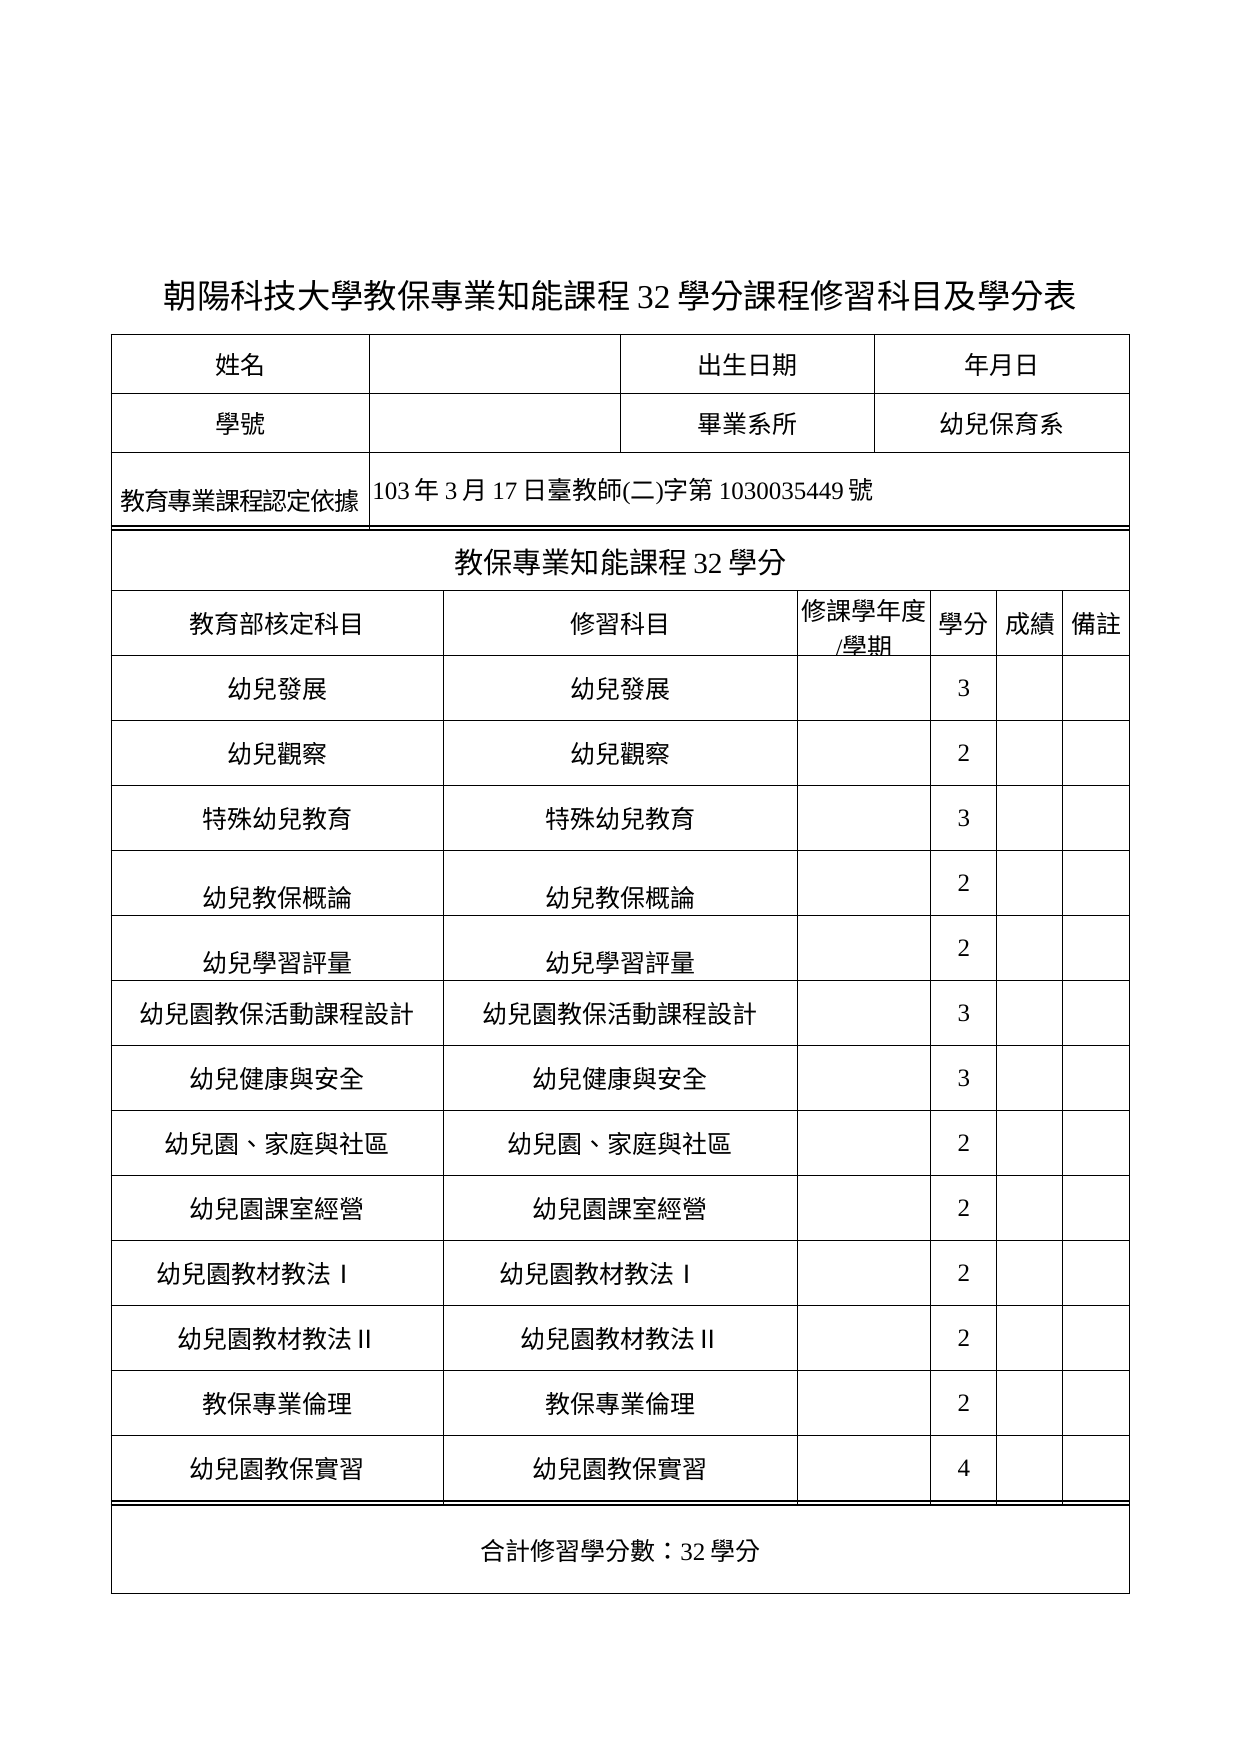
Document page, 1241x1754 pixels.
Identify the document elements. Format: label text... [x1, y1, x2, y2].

table_cell 合計修習學分數：32學分 [112, 1506, 1129, 1592]
table_cell [1063, 1111, 1129, 1175]
table_cell [1063, 1306, 1129, 1370]
table_cell 幼兒園、家庭與社區 [112, 1111, 443, 1175]
table_cell 幼兒觀察 [112, 721, 443, 785]
table_cell 畢業系所 [621, 394, 874, 452]
table_header 姓名 [112, 335, 369, 393]
table_cell 幼兒園教保實習 [444, 1436, 797, 1500]
table_cell [798, 786, 930, 850]
table_cell [997, 1046, 1062, 1110]
table_cell 成績 [997, 591, 1062, 655]
table_cell 幼兒園、家庭與社區 [444, 1111, 797, 1175]
table_cell 3 [931, 1046, 996, 1110]
text 朝陽科技大學教保專業知能課程32學分課程修習科目及學分表 [59, 252, 1181, 315]
table_cell [798, 1111, 930, 1175]
table_cell 幼兒保育系 [875, 394, 1129, 452]
table_cell [1063, 656, 1129, 720]
table_cell 幼兒園教保活動課程設計 [444, 981, 797, 1045]
table_cell 幼兒園教保實習 [112, 1436, 443, 1500]
table_cell 2 [931, 1111, 996, 1175]
table_cell 教育專業課程認定依據 [112, 453, 369, 525]
table_cell [1063, 1046, 1129, 1110]
table_cell [798, 851, 930, 915]
table_cell [1063, 1241, 1129, 1305]
table_cell [798, 916, 930, 980]
table_cell 2 [931, 916, 996, 980]
table_cell [798, 721, 930, 785]
table_cell [997, 1436, 1062, 1500]
table_cell 3 [931, 786, 996, 850]
table_cell [798, 1306, 930, 1370]
table_cell 幼兒園課室經營 [112, 1176, 443, 1240]
table_cell 3 [931, 981, 996, 1045]
table_cell 修習科目 [444, 591, 797, 655]
table_cell 3 [931, 656, 996, 720]
table_cell 幼兒教保概論 [444, 851, 797, 915]
table_cell 幼兒發展 [444, 656, 797, 720]
table_cell 幼兒教保概論 [112, 851, 443, 915]
table_cell [1063, 1371, 1129, 1435]
table_cell [798, 981, 930, 1045]
table_cell 幼兒發展 [112, 656, 443, 720]
table_cell [1063, 721, 1129, 785]
table_cell 幼兒園教保活動課程設計 [112, 981, 443, 1045]
table_cell [997, 656, 1062, 720]
table_cell [997, 981, 1062, 1045]
table_header 出生日期 [621, 335, 874, 393]
table_cell [997, 786, 1062, 850]
table_cell [798, 1176, 930, 1240]
table_cell 2 [931, 721, 996, 785]
table_cell [798, 1241, 930, 1305]
table_cell [997, 1371, 1062, 1435]
table_cell [1063, 851, 1129, 915]
table_cell [997, 851, 1062, 915]
table_cell [997, 1111, 1062, 1175]
table_cell 2 [931, 1371, 996, 1435]
table_cell 幼兒園教材教法Ⅰ [444, 1241, 797, 1305]
table_cell 學分 [931, 591, 996, 655]
table_cell [1063, 786, 1129, 850]
table_cell 幼兒園教材教法Ⅰ [112, 1241, 443, 1305]
table_cell 2 [931, 1176, 996, 1240]
table_cell 4 [931, 1436, 996, 1500]
table_cell [997, 1241, 1062, 1305]
table_cell 學號 [112, 394, 369, 452]
table_header 年月日 [875, 335, 1129, 393]
table_cell 幼兒園教材教法Ⅱ [112, 1306, 443, 1370]
table_cell [997, 1176, 1062, 1240]
table_cell 幼兒學習評量 [112, 916, 443, 980]
table_cell 備註 [1063, 591, 1129, 655]
table_cell 2 [931, 1241, 996, 1305]
table_cell 教保專業知能課程32學分 [112, 531, 1129, 590]
table_cell 幼兒健康與安全 [444, 1046, 797, 1110]
table_cell [997, 916, 1062, 980]
table_cell 特殊幼兒教育 [444, 786, 797, 850]
table_cell [1063, 1436, 1129, 1500]
table_cell [370, 394, 620, 452]
table_cell 教保專業倫理 [112, 1371, 443, 1435]
table_cell 2 [931, 851, 996, 915]
table_header [370, 335, 620, 393]
table_cell [1063, 1176, 1129, 1240]
table_cell 特殊幼兒教育 [112, 786, 443, 850]
table_cell [1063, 916, 1129, 980]
table_cell 幼兒園教材教法Ⅱ [444, 1306, 797, 1370]
table_cell [798, 1436, 930, 1500]
table_cell [798, 1371, 930, 1435]
table_cell [798, 656, 930, 720]
table_cell [997, 721, 1062, 785]
table_cell 教保專業倫理 [444, 1371, 797, 1435]
table_cell 幼兒園課室經營 [444, 1176, 797, 1240]
table_cell [1063, 981, 1129, 1045]
table_cell [997, 1306, 1062, 1370]
table_cell [798, 1046, 930, 1110]
table_cell 幼兒學習評量 [444, 916, 797, 980]
table_cell 教育部核定科目 [112, 591, 443, 655]
table_cell 修課學年度/學期 [798, 591, 930, 655]
table_cell 103年3月17日臺教師(二)字第1030035449號 [370, 453, 1129, 525]
table_cell 幼兒觀察 [444, 721, 797, 785]
table_cell 幼兒健康與安全 [112, 1046, 443, 1110]
table_cell 2 [931, 1306, 996, 1370]
